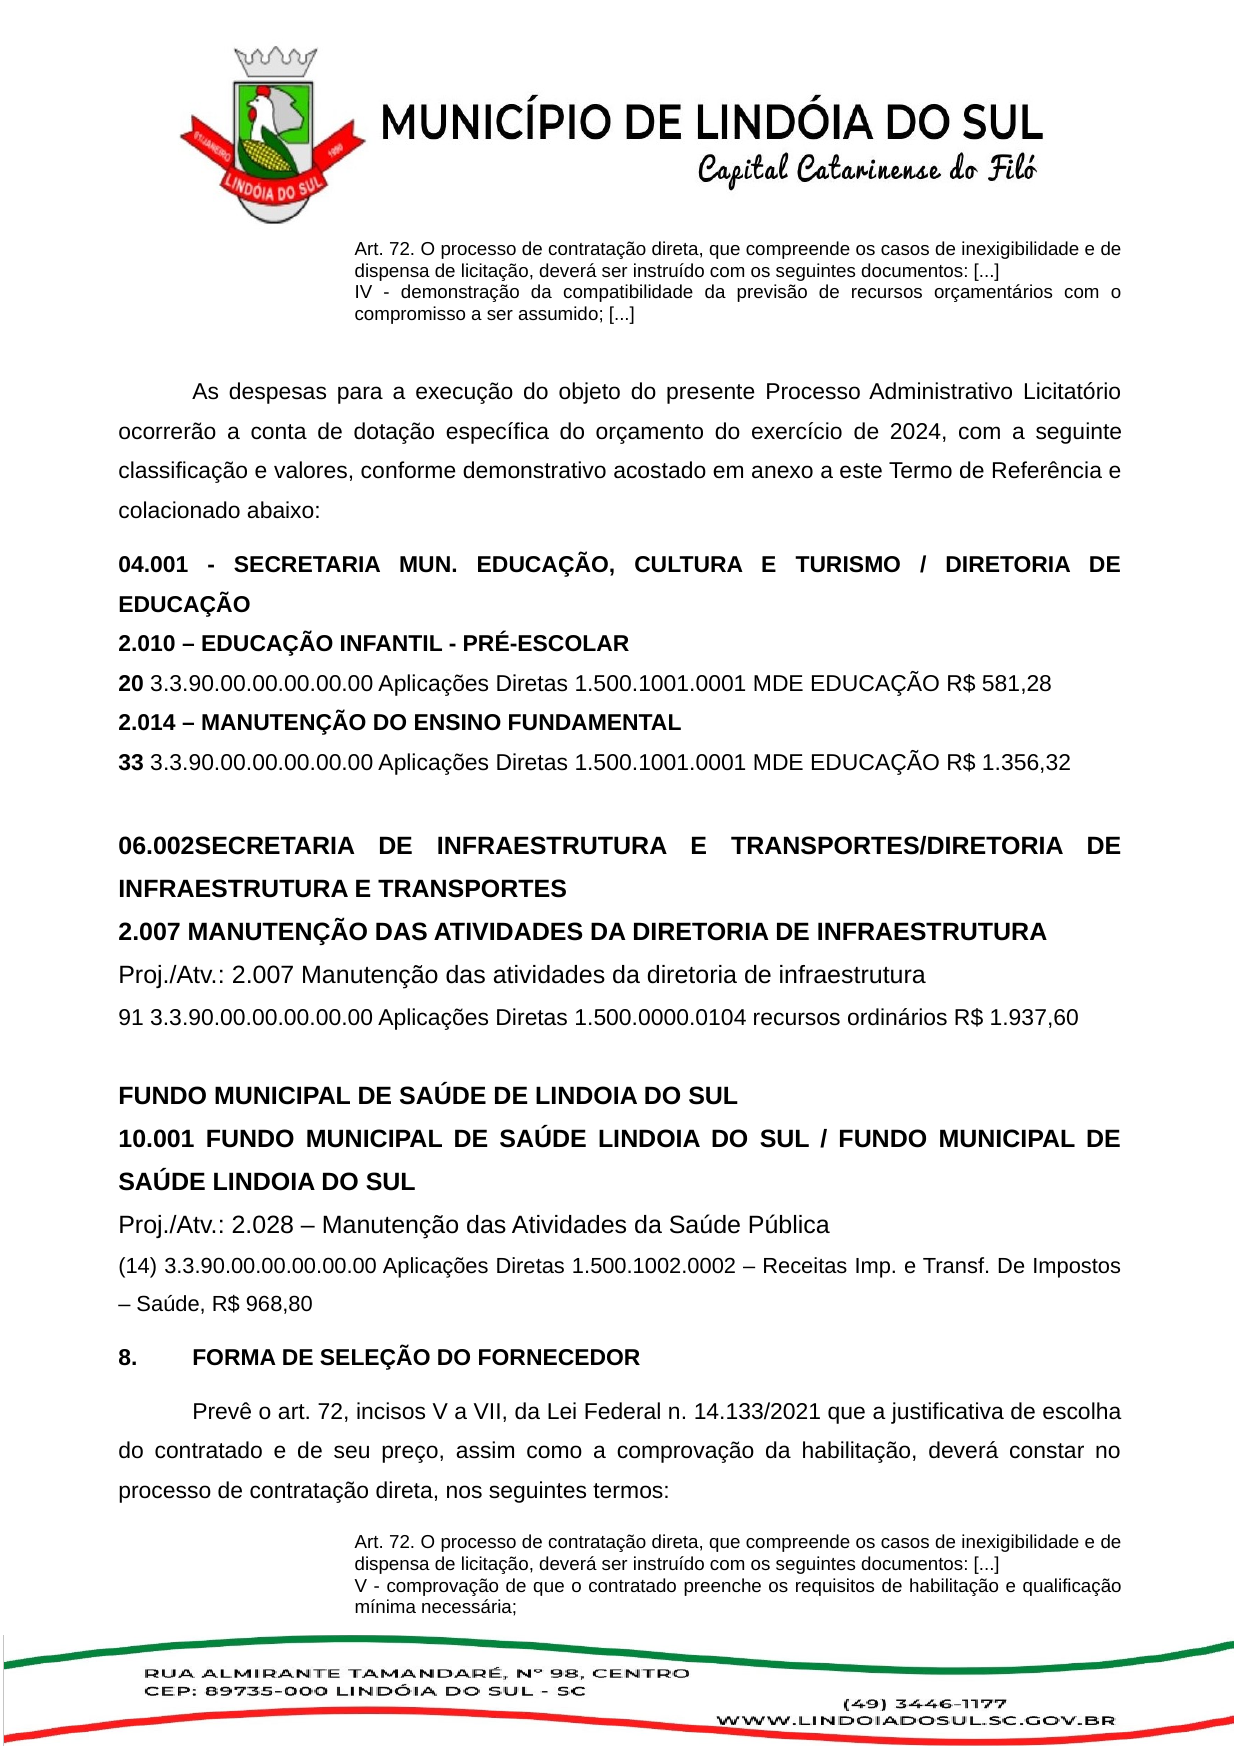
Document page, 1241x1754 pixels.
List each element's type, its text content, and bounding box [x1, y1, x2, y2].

text V - comprovação de que o contratado preenche os requisitos de habilitação e qualificação mínima necessária; [354, 1574, 1122, 1617]
text (14) 3.3.90.00.00.00.00.00 Aplicações Diretas 1.500.1002.0002 – Receitas Imp. e Transf. De Impostos – Saúde, R$ 968,80 [118, 1253, 1122, 1316]
text IV - demonstração da compatibilidade da previsão de recursos orçamentários com o compromisso a ser assumido; [...] [354, 281, 1122, 324]
text 2.007 MANUTENÇÃO DAS ATIVIDADES DA DIRETORIA DE INFRAESTRUTURA [118, 917, 1122, 946]
picture [4, 1635, 1233, 1746]
text 33 3.3.90.00.00.00.00.00 Aplicações Diretas 1.500.1001.0001 MDE EDUCAÇÃO R$ 1.356,32 [118, 748, 1122, 775]
text 10.001 FUNDO MUNICIPAL DE SAÚDE LINDOIA DO SUL / FUNDO MUNICIPAL DE SAÚDE LINDOIA DO SUL [118, 1124, 1122, 1196]
text Art. 72. O processo de contratação direta, que compreende os casos de inexigibilidade e de dispensa de licitação, deverá ser instruído com os seguintes documentos: [...] [354, 238, 1122, 281]
picture [122, 31, 1121, 232]
text Art. 72. O processo de contratação direta, que compreende os casos de inexigibilidade e de dispensa de licitação, deverá ser instruído com os seguintes documentos: [...] [354, 1531, 1122, 1574]
text 91 3.3.90.00.00.00.00.00 Aplicações Diretas 1.500.0000.0104 recursos ordinários R$ 1.937,60 [118, 1003, 1122, 1030]
text As despesas para a execução do objeto do presente Processo Administrativo Licitatório ocorrerão a conta de dotação específica do orçamento do exercício de 2024, com a seguinte classificação e valores, conforme demonstrativo acostado em anexo a este Termo de Referência e colacionado abaixo: [118, 378, 1122, 523]
text 2.010 – EDUCAÇÃO INFANTIL - PRÉ-ESCOLAR [118, 630, 1122, 656]
text 20 3.3.90.00.00.00.00.00 Aplicações Diretas 1.500.1001.0001 MDE EDUCAÇÃO R$ 581,28 [118, 669, 1122, 696]
text FUNDO MUNICIPAL DE SAÚDE DE LINDOIA DO SUL [118, 1081, 1122, 1109]
text Proj./Atv.: 2.007 Manutenção das atividades da diretoria de infraestrutura [118, 960, 1122, 989]
text 06.002SECRETARIA DE INFRAESTRUTURA E TRANSPORTES/DIRETORIA DE INFRAESTRUTURA E TRANSPORTES [118, 831, 1122, 903]
text 04.001 - SECRETARIA MUN. EDUCAÇÃO, CULTURA E TURISMO / DIRETORIA DE EDUCAÇÃO [118, 551, 1122, 617]
text 2.014 – MANUTENÇÃO DO ENSINO FUNDAMENTAL [118, 709, 1122, 735]
list FORMA DE SELEÇÃO DO FORNECEDOR [118, 1344, 1122, 1370]
text Proj./Atv.: 2.028 – Manutenção das Atividades da Saúde Pública [118, 1210, 1122, 1239]
text Prevê o art. 72, incisos V a VII, da Lei Federal n. 14.133/2021 que a justificativa de escolha do contratado e de seu preço, assim como a comprovação da habilitação, deverá constar no processo de contratação direta, nos seguintes termos: [118, 1398, 1122, 1503]
